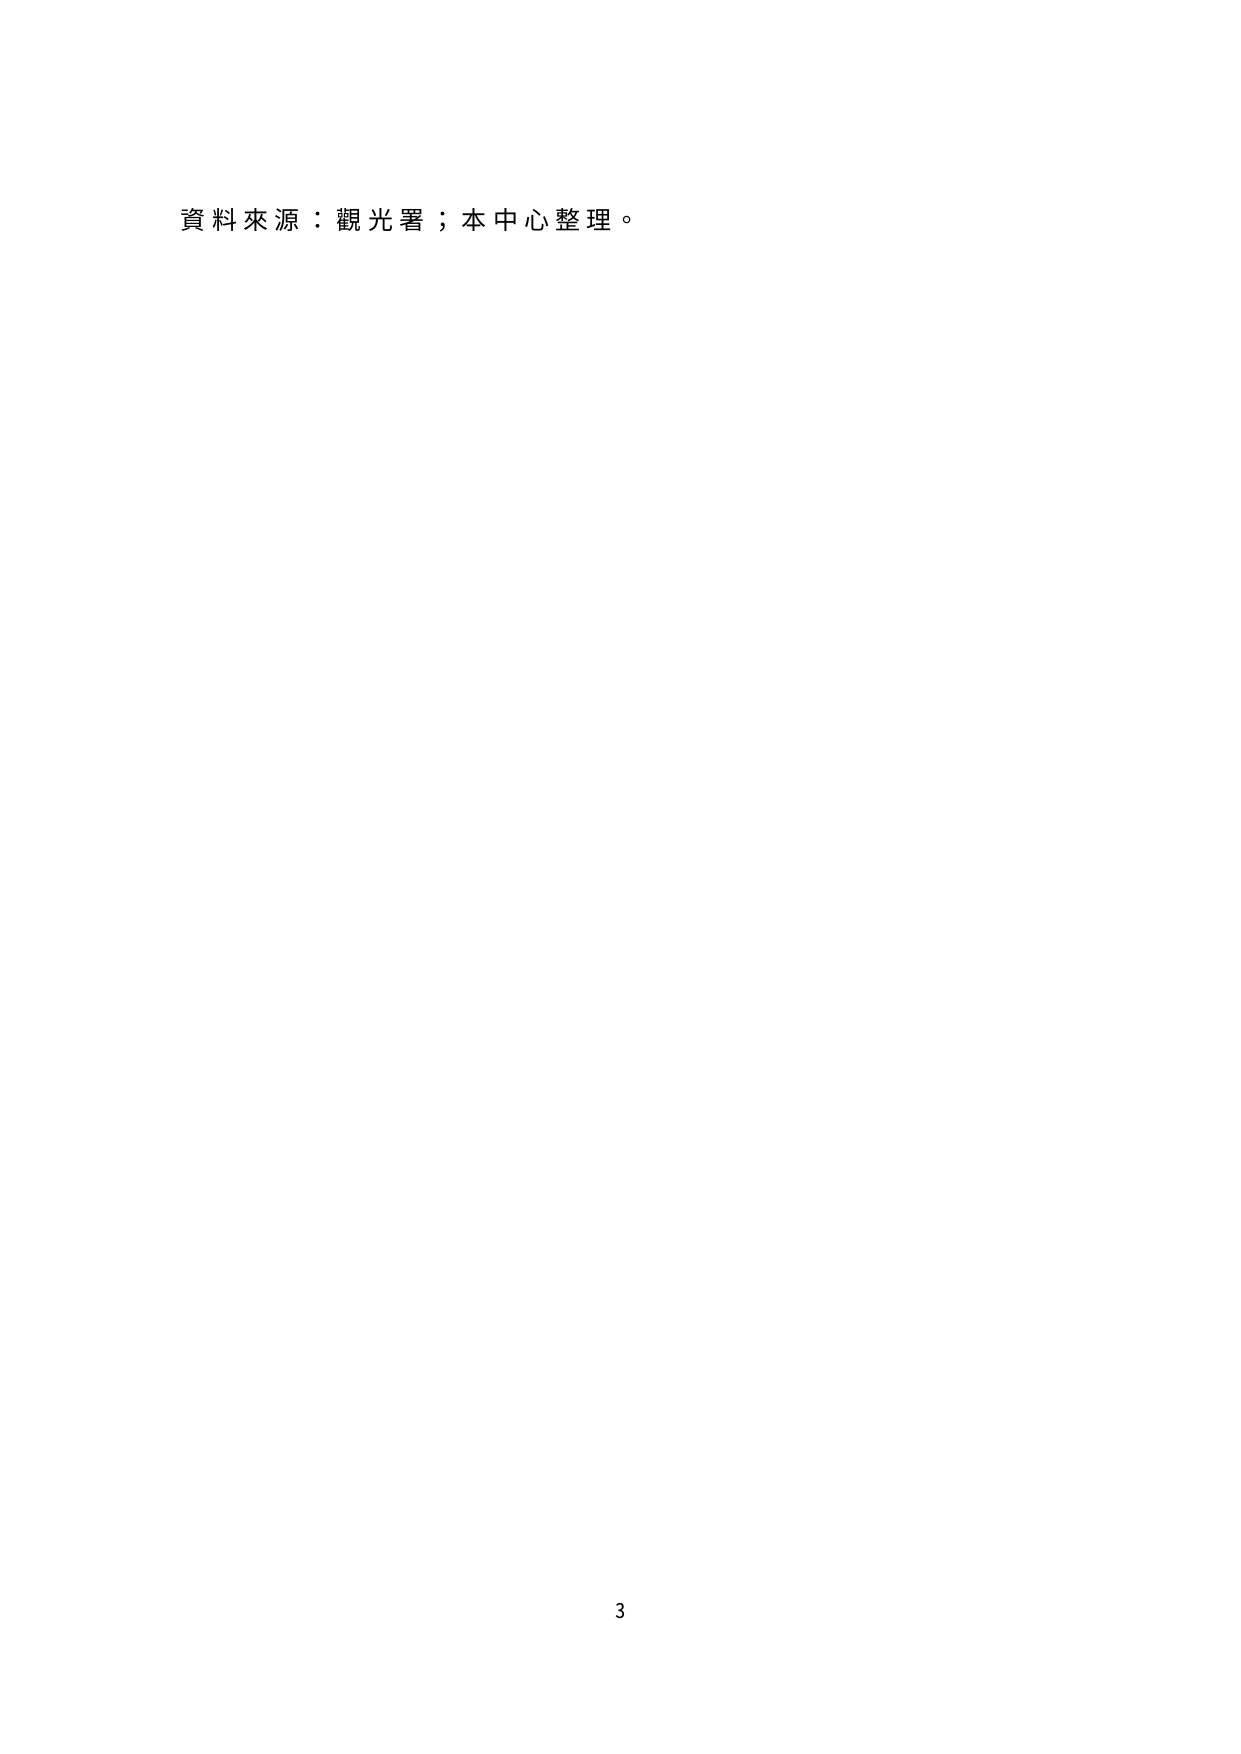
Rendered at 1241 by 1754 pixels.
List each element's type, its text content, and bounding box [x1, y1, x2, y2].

text 資料來源：觀光署；本中心整理。 [177, 177, 1063, 240]
